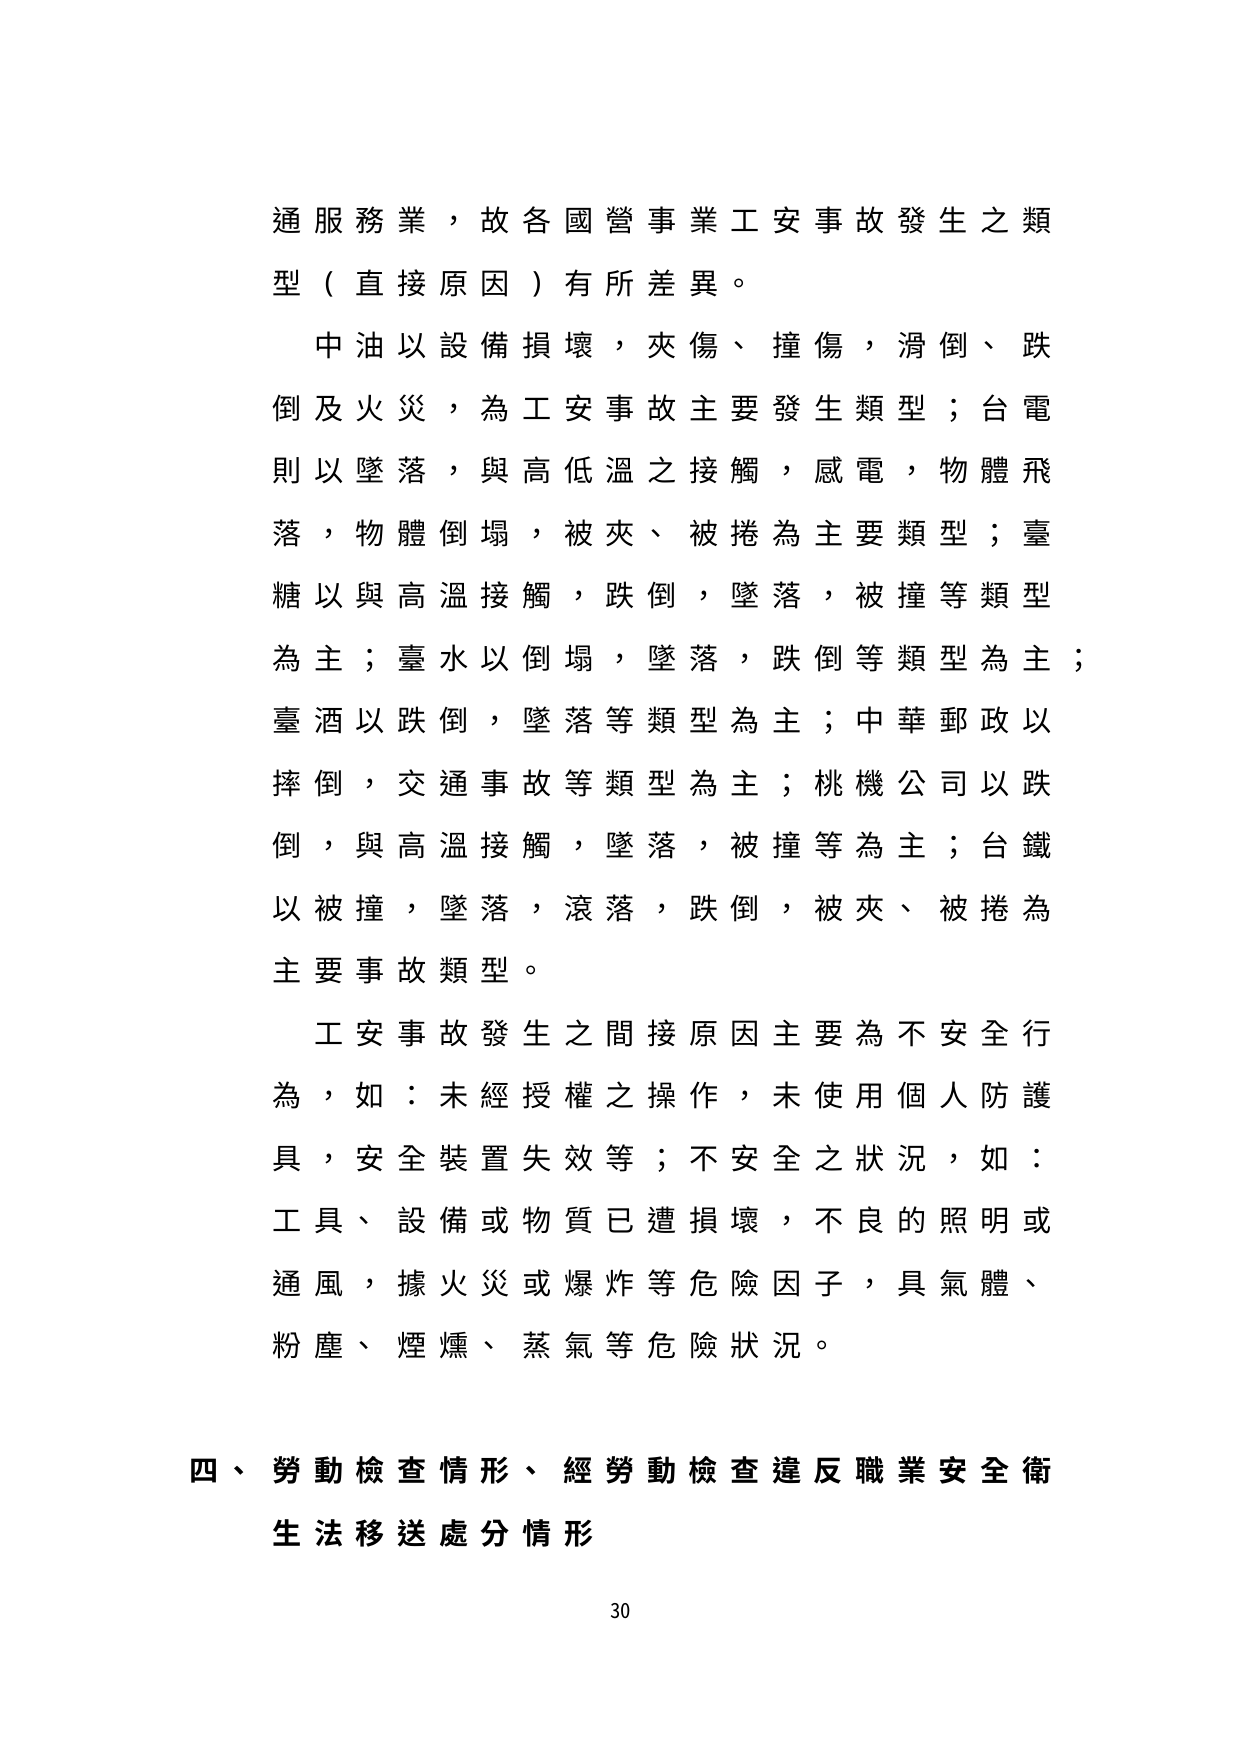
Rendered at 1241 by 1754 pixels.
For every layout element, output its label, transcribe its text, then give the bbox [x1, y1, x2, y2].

text 中油以設備損壞，夾傷、撞傷，滑倒、跌倒及火災，為工安事故主要發生類型；台電則以墜落，與高低溫之接觸，感電，物體飛落，物體倒塌，被夾、被捲為主要類型；臺糖以與高溫接觸，跌倒，墜落，被撞等類型為主；臺水以倒塌，墜落，跌倒等類型為主；臺酒以跌倒，墜落等類型為主；中華郵政以摔倒，交通事故等類型為主；桃機公司以跌倒，與高溫接觸，墜落，被撞等為主；台鐵以被撞，墜落，滾落，跌倒，被夾、被捲為主要事故類型。 [242, 302, 1058, 990]
text 中油等9家國營事業因分屬石化業、製造業、電力及然氣供應業、礦業及土石採取業、用水供應及污染整治業、運輸及倉儲業、交通服務業，故各國營事業工安事故發生之類型(直接原因)有所差異。 [242, 177, 1058, 302]
text 工安事故發生之間接原因主要為不安全行為，如：未經授權之操作，未使用個人防護具，安全裝置失效等；不安全之狀況，如：工具、設備或物質已遭損壞，不良的照明或通風，據火災或爆炸等危險因子，具氣體、粉塵、煙燻、蒸氣等危險狀況。 [242, 990, 1058, 1365]
text 四、勞動檢查情形、經勞動檢查違反職業安全衛生法移送處分情形 [183, 1427, 1058, 1552]
